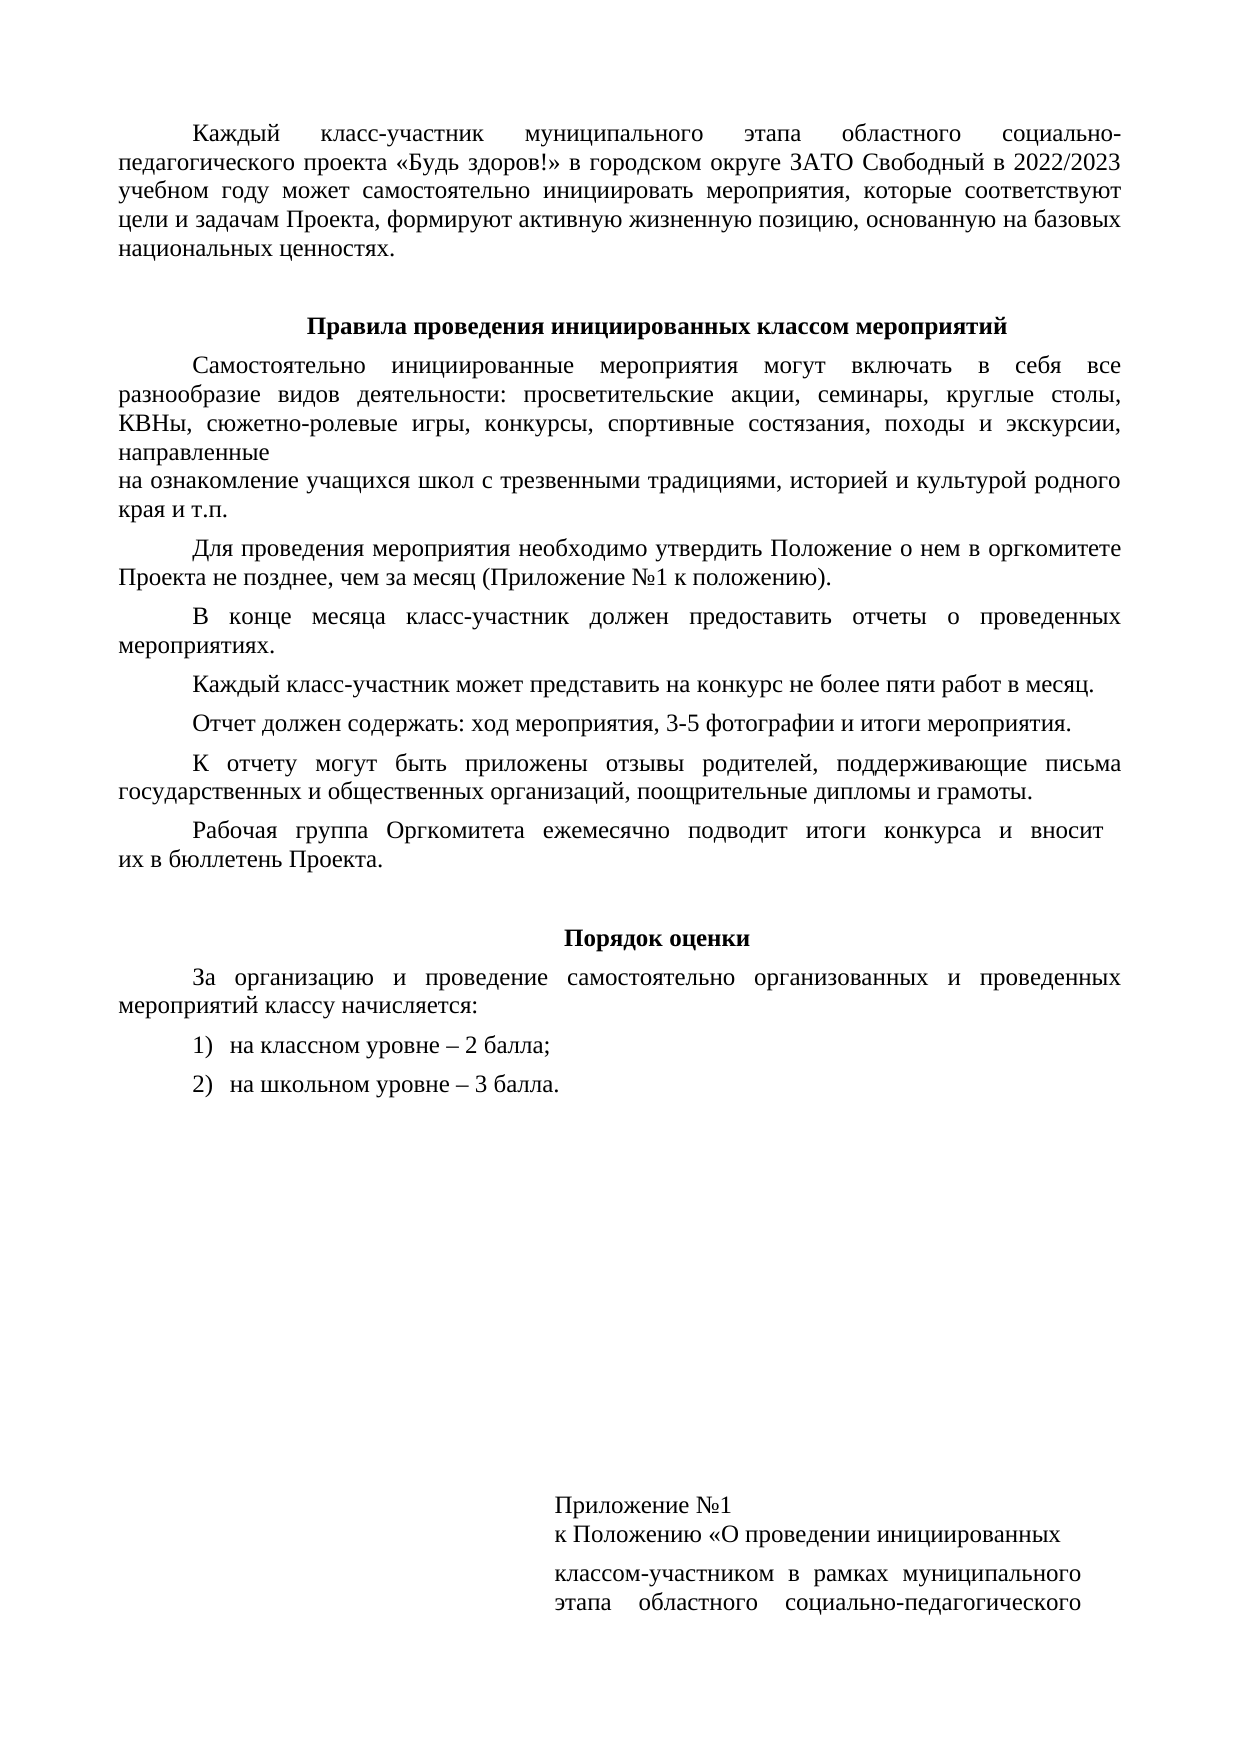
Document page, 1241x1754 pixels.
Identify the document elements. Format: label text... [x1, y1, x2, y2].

text Каждый класс-участник муниципального этапа областного социально-педагогического проекта «Будь здоров!» в городском округе ЗАТО Свободный в 2022/2023 учебном году может самостоятельно инициировать мероприятия, которые соответствуют цели и задачам Проекта, формируют активную жизненную позицию, основанную на базовых национальных ценностях. [118, 118, 1122, 262]
table_header [107, 1433, 543, 1616]
text В конце месяца класс-участник должен предоставить отчеты о проведенных мероприятиях. [118, 601, 1122, 659]
text К отчету могут быть приложены отзывы родителей, поддерживающие письма государственных и общественных организаций, поощрительные дипломы и грамоты. [118, 748, 1122, 805]
text Рабочая группа Оргкомитета ежемесячно подводит итоги конкурса и вносит их в бюллетень Проекта. [118, 816, 1122, 873]
text Каждый класс-участник может представить на конкурс не более пяти работ в месяц. [118, 669, 1122, 698]
text Правила проведения инициированных классом мероприятий [118, 311, 1122, 340]
table_header Приложение №1 к Положению «О проведении инициированных классом-участником в рамках муниципального этапа областного социально-педагогического [543, 1433, 1092, 1616]
text За организацию и проведение самостоятельно организованных и проведенных мероприятий классу начисляется: [118, 962, 1122, 1019]
text Для проведения мероприятия необходимо утвердить Положение о нем в оргкомитете Проекта не позднее, чем за месяц (Приложение №1 к положению). [118, 533, 1122, 591]
text Отчет должен содержать: ход мероприятия, 3-5 фотографии и итоги мероприятия. [118, 708, 1122, 737]
text Порядок оценки [118, 923, 1122, 951]
list на школьном уровне – 3 балла. [192, 1069, 1122, 1098]
list на классном уровне – 2 балла; [192, 1030, 1122, 1058]
text Самостоятельно инициированные мероприятия могут включать в себя все разнообразие видов деятельности: просветительские акции, семинары, круглые столы, КВНы, сюжетно-ролевые игры, конкурсы, спортивные состязания, походы и экскурсии, направленные на ознакомление учащихся школ с трезвенными традициями, историей и культурой родного края и т.п. [118, 351, 1122, 523]
